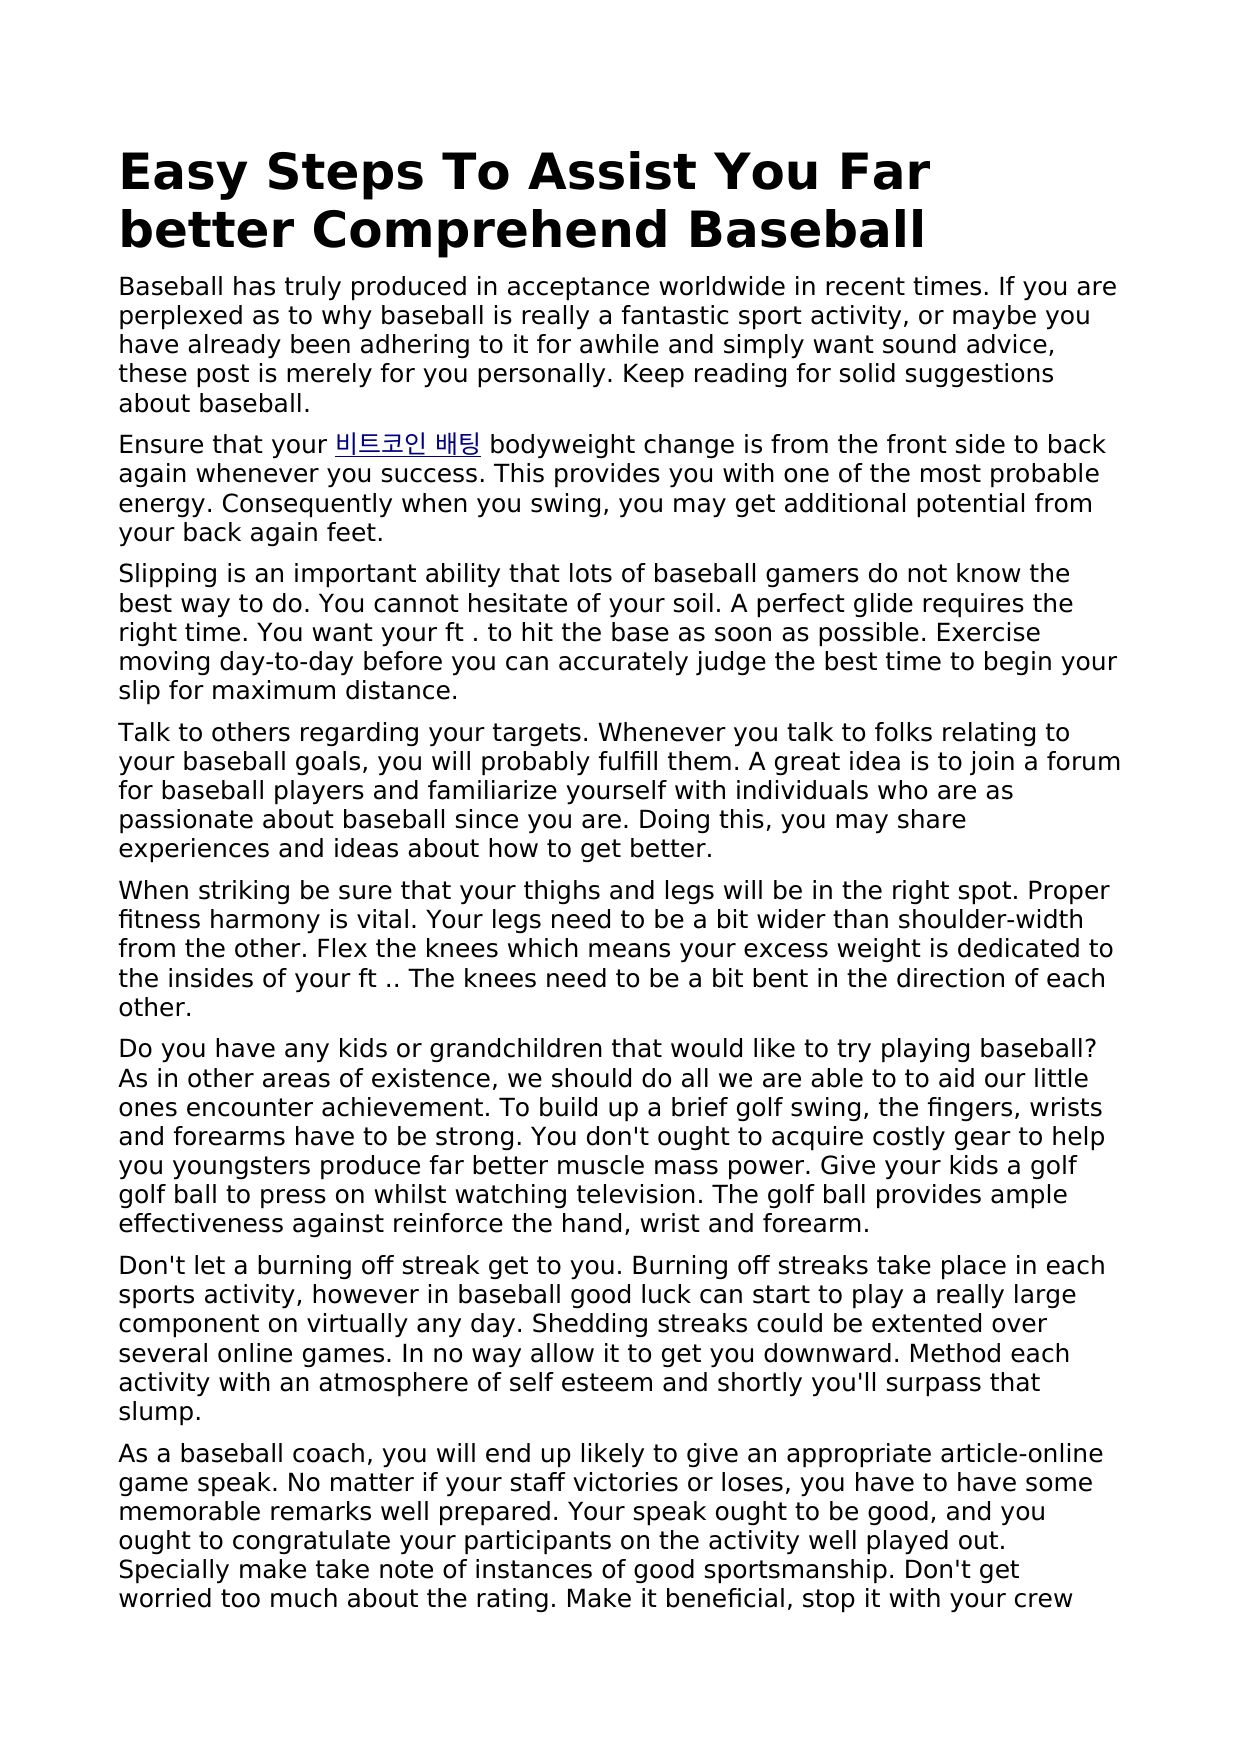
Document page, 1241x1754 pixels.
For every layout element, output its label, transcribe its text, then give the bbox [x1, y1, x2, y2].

text Talk to others regarding your targets. Whenever you talk to folks relating to your baseball goals, you will probably fulfill them. A great idea is to join a forum for baseball players and familiarize yourself with individuals who are as passionate about baseball since you are. Doing this, you may share experiences and ideas about how to get better. [118, 718, 1122, 864]
text As a baseball coach, you will end up likely to give an appropriate article-online game speak. No matter if your staff victories or loses, you have to have some memorable remarks well prepared. Your speak ought to be good, and you ought to congratulate your participants on the activity well played out. Specially make take note of instances of good sportsmanship. Don't get worried too much about the rating. Make it beneficial, stop it with your crew [118, 1439, 1122, 1614]
text When striking be sure that your thighs and legs will be in the right spot. Proper fitness harmony is vital. Your legs need to be a bit wider than shoulder-width from the other. Flex the knees which means your excess weight is dedicated to the insides of your ft .. The knees need to be a bit bent in the direction of each other. [118, 876, 1122, 1022]
subtitle Easy Steps To Assist You Far better Comprehend Baseball [118, 143, 1122, 259]
text Baseball has truly produced in acceptance worldwide in recent times. If you are perplexed as to why baseball is really a fantastic sport activity, or maybe you have already been adhering to it for awhile and simply want sound advice, these post is merely for you personally. Keep reading for solid suggestions about baseball. [118, 272, 1122, 418]
text Slipping is an important ability that lots of baseball gamers do not know the best way to do. You cannot hesitate of your soil. A perfect glide requires the right time. You want your ft . to hit the base as soon as possible. Exercise moving day-to-day before you can accurately judge the best time to begin your slip for maximum distance. [118, 559, 1122, 705]
text Don't let a burning off streak get to you. Burning off streaks take place in each sports activity, however in baseball good luck can start to play a really large component on virtually any day. Shedding streaks could be extented over several online games. In no way allow it to get you downward. Method each activity with an atmosphere of self esteem and shortly you'll surpass that slump. [118, 1251, 1122, 1426]
text Do you have any kids or grandchildren that would like to try playing baseball? As in other areas of existence, we should do all we are able to to aid our little ones encounter achievement. To build up a brief golf swing, the fingers, wrists and forearms have to be strong. You don't ought to acquire costly gear to help you youngsters produce far better muscle mass power. Give your kids a golf golf ball to press on whilst watching television. The golf ball provides ample effectiveness against reinforce the hand, wrist and forearm. [118, 1034, 1122, 1239]
text Ensure that your 비트코인 배팅 bodyweight change is from the front side to back again whenever you success. This provides you with one of the most probable energy. Consequently when you swing, you may get additional potential from your back again feet. [118, 430, 1122, 547]
